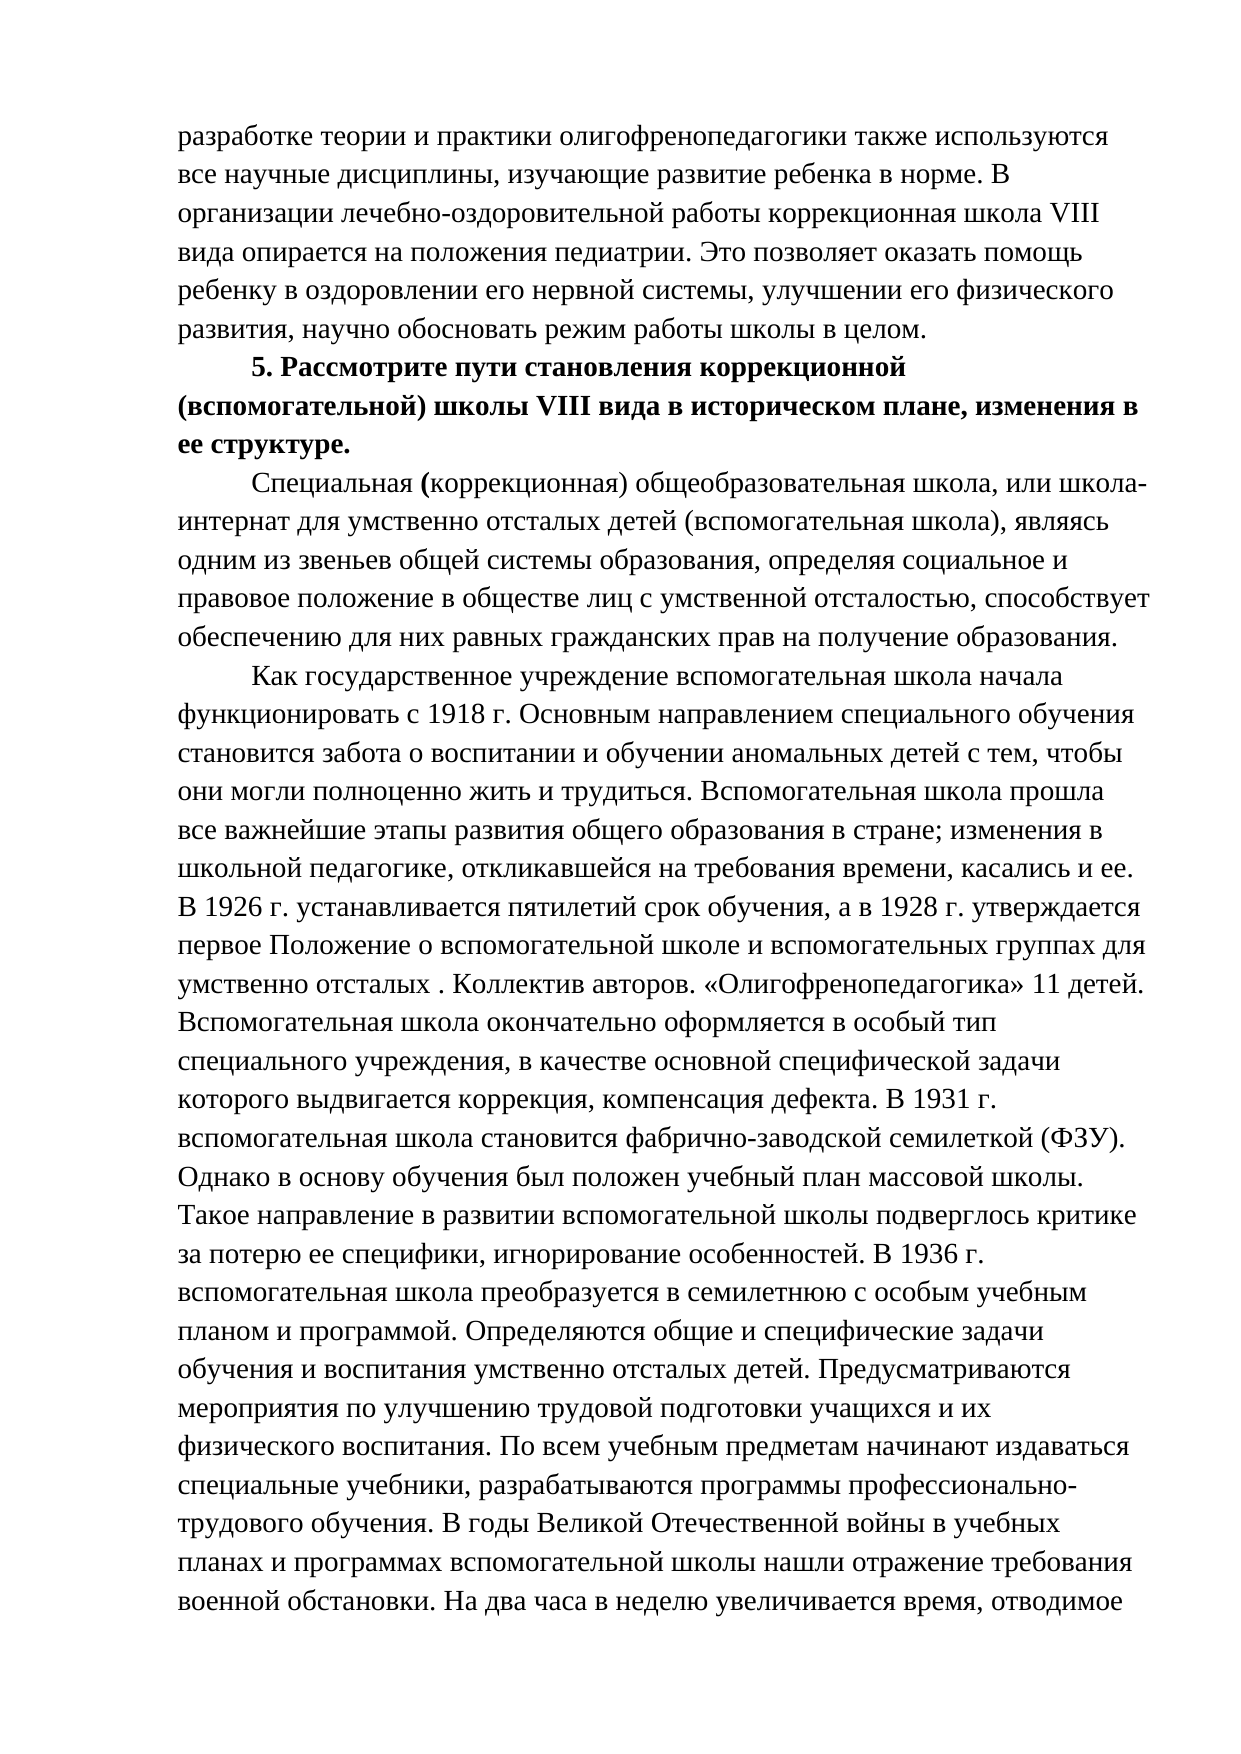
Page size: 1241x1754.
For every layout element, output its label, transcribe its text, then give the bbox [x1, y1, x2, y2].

text разработке теории и практики олигофренопедагогики также используются все научные дисциплины, изучающие развитие ребенка в норме. В организации лечебно-оздоровительной работы коррекционная школа VIII вида опирается на положения педиатрии. Это позволяет оказать помощь ребенку в оздоровлении его нервной системы, улучшении его физического развития, научно обосновать режим работы школы в целом. 5. Рассмотрите пути становления коррекционной (вспомогательной) школы VIII вида в историческом плане, изменения в ее структуре. Специальная (коррекционная) общеобразовательная школа, или школа-интернат для умственно отсталых детей (вспомогательная школа), являясь одним из звеньев общей системы образования, определяя социальное и правовое положение в обществе лиц с умственной отсталостью, способствует обеспечению для них равных гражданских прав на получение образования. Как государственное учреждение вспомогательная школа начала функционировать с 1918 г. Основным направлением специального обучения становится забота о воспитании и обучении аномальных детей с тем, чтобы они могли полноценно жить и трудиться. Вспомогательная школа прошла все важнейшие этапы развития общего образования в стране; изменения в школьной педагогике, откликавшейся на требования времени, касались и ее. В 1926 г. устанавливается пятилетий срок обучения, а в 1928 г. утверждается первое Положение о вспомогательной школе и вспомогательных группах для умственно отсталых . Коллектив авторов. «Олигофренопедагогика» 11 детей. Вспомогательная школа окончательно оформляется в особый тип специального учреждения, в качестве основной специфической задачи которого выдвигается коррекция, компенсация дефекта. В 1931 г. вспомогательная школа становится фабрично-заводской семилеткой (ФЗУ). Однако в основу обучения был положен учебный план массовой школы. Такое направление в развитии вспомогательной школы подверглось критике за потерю ее специфики, игнорирование особенностей. В 1936 г. вспомогательная школа преобразуется в семилетнюю с особым учебным планом и программой. Определяются общие и специфические задачи обучения и воспитания умственно отсталых детей. Предусматриваются мероприятия по улучшению трудовой подготовки учащихся и их физического воспитания. По всем учебным предметам начинают издаваться специальные учебники, разрабатываются программы профессионально-трудового обучения. В годы Великой Отечественной войны в учебных планах и программах вспомогательной школы нашли отражение требования военной обстановки. На два часа в неделю увеличивается время, отводимое [177, 118, 1152, 1616]
